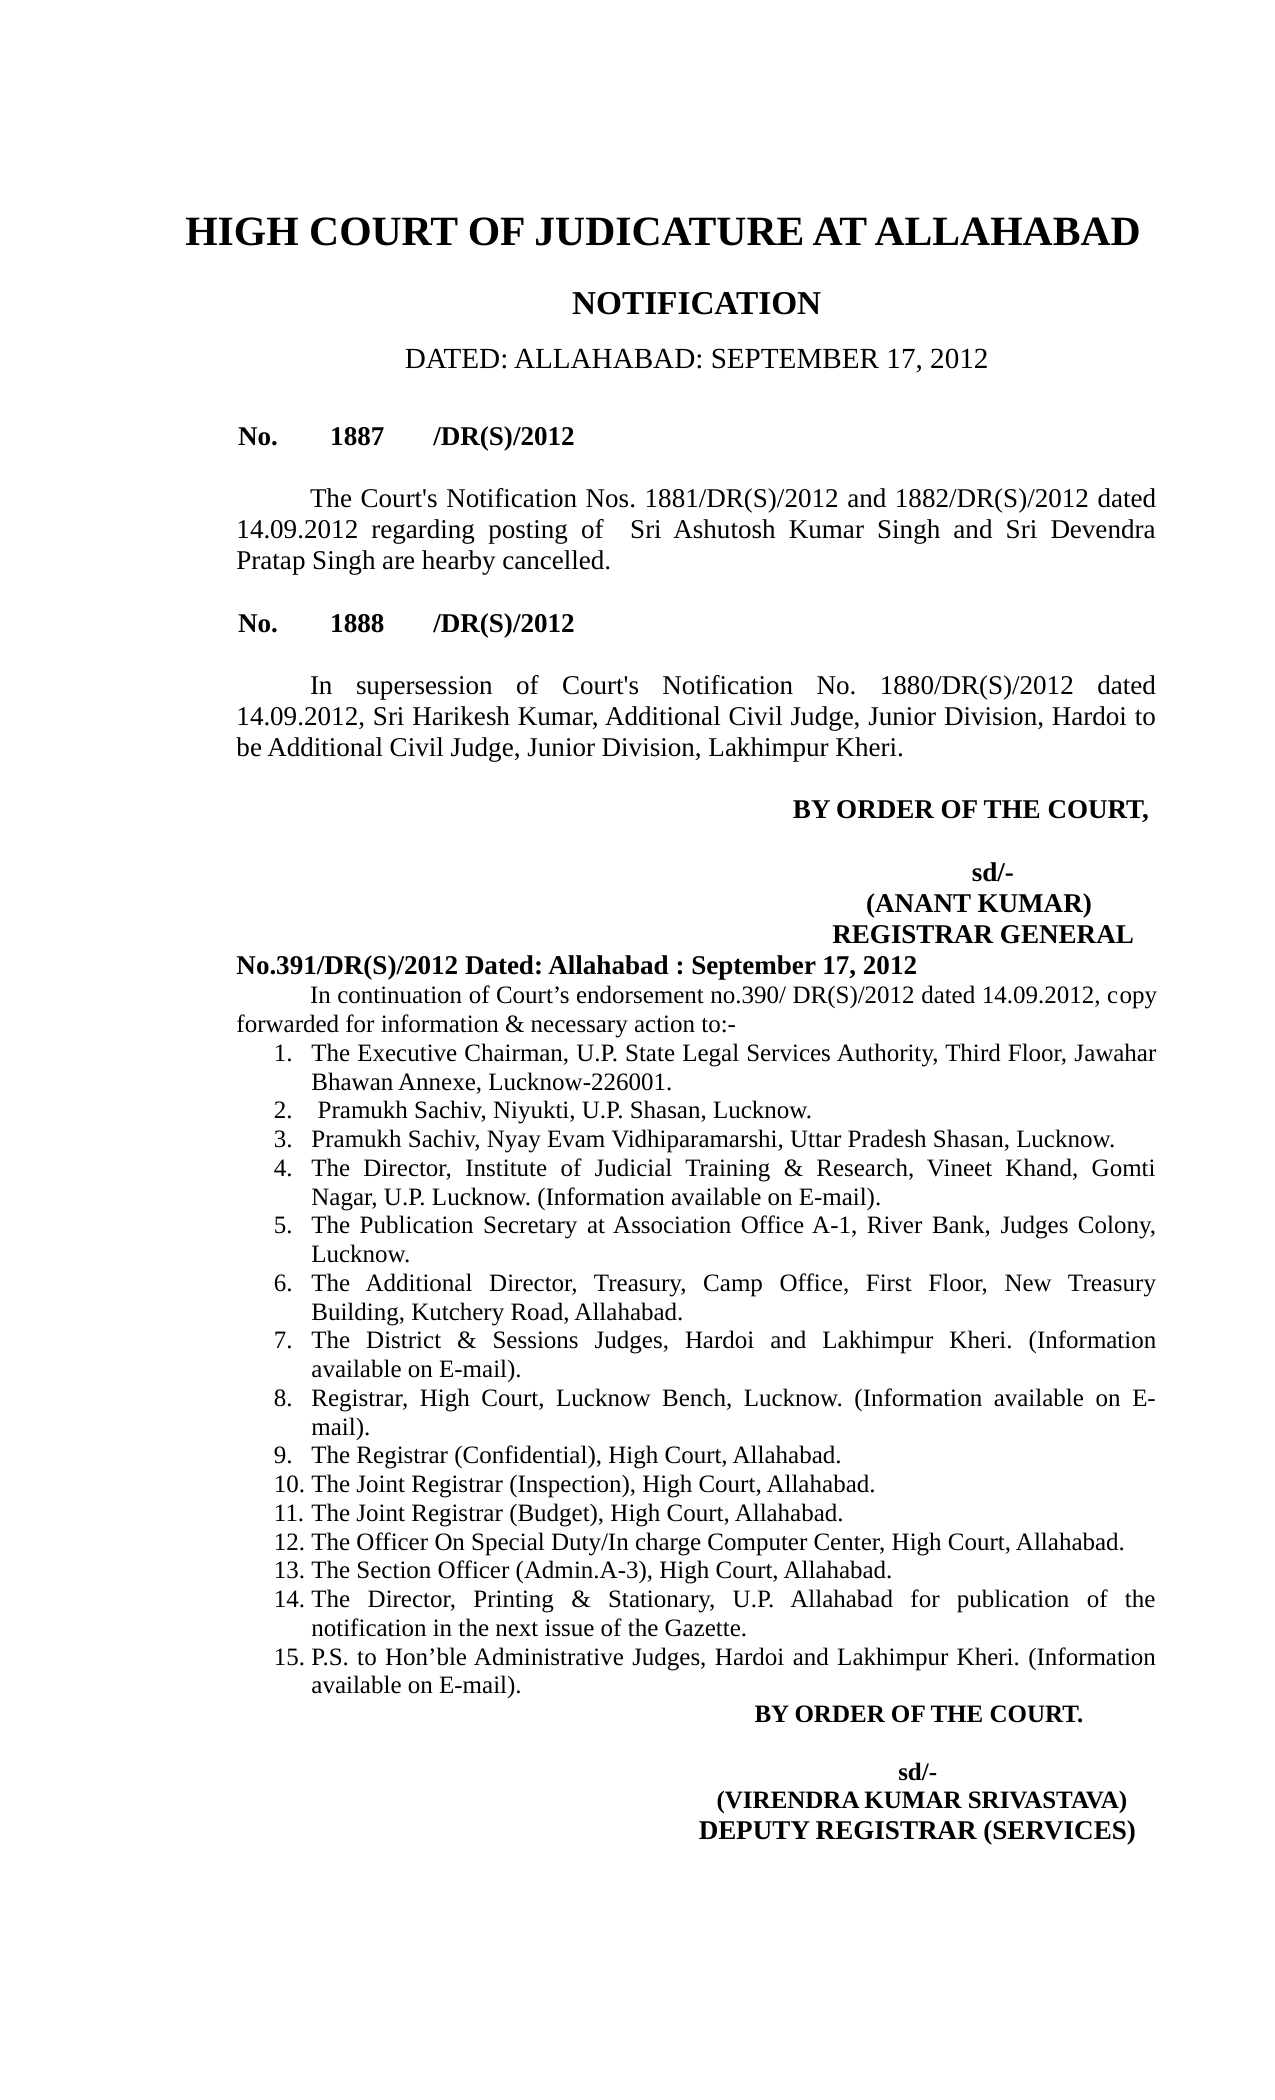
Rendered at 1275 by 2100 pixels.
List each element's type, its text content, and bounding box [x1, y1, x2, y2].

list The District & Sessions Judges, Hardoi and Lakhimpur Kheri. (Information available on E-mail). [274, 1326, 1157, 1383]
text sd/- [86, 856, 1157, 887]
table_header No. [227, 607, 292, 638]
list The Section Officer (Admin.A-3), High Court, Allahabad. [274, 1556, 1157, 1584]
table_header /DR(S)/2012 [422, 420, 614, 451]
list The Officer On Special Duty/In charge Computer Center, High Court, Allahabad. [274, 1527, 1157, 1556]
text REGISTRAR GENERAL [236, 918, 1157, 949]
list The Joint Registrar (Budget), High Court, Allahabad. [274, 1498, 1157, 1527]
text In continuation of Court’s endorsement no.390/ DR(S)/2012 dated 14.09.2012, copy forwarded for information & necessary action to:- [236, 981, 1157, 1038]
text (VIRENDRA KUMAR SRIVASTAVA) [236, 1786, 1157, 1814]
list The Publication Secretary at Association Office A-1, River Bank, Judges Colony, Lucknow. [274, 1211, 1157, 1268]
text In supersession of Court's Notification No. 1880/DR(S)/2012 dated 14.09.2012, Sri Harikesh Kumar, Additional Civil Judge, Junior Division, Hardoi to be Additional Civil Judge, Junior Division, Lakhimpur Kheri. [236, 669, 1157, 762]
subtitle No.391/DR(S)/2012 Dated: Allahabad : September 17, 2012 [236, 949, 1154, 981]
table_header 1888 [292, 607, 422, 638]
list The Director, Institute of Judicial Training & Research, Vineet Khand, Gomti Nagar, U.P. Lucknow. (Information available on E-mail). [274, 1153, 1157, 1211]
list Pramukh Sachiv, Nyay Evam Vidhiparamarshi, Uttar Pradesh Shasan, Lucknow. [274, 1124, 1157, 1153]
list The Registrar (Confidential), High Court, Allahabad. [274, 1441, 1157, 1469]
text sd/- [236, 1757, 1157, 1786]
table_header /DR(S)/2012 [422, 607, 614, 638]
text The Court's Notification Nos. 1881/DR(S)/2012 and 1882/DR(S)/2012 dated 14.09.2012 regarding posting of Sri Ashutosh Kumar Singh and Sri Devendra Pratap Singh are hearby cancelled. [236, 482, 1157, 576]
list The Executive Chairman, U.P. State Legal Services Authority, Third Floor, Jawahar Bhawan Annexe, Lucknow-226001. [274, 1038, 1157, 1096]
list The Director, Printing & Stationary, U.P. Allahabad for publication of the notification in the next issue of the Gazette. [274, 1584, 1157, 1642]
text (ANANT KUMAR) [236, 887, 1157, 918]
list Registrar, High Court, Lucknow Bench, Lucknow. (Information available on E-mail). [274, 1383, 1157, 1441]
subtitle NOTIFICATION [236, 283, 1157, 322]
text DEPUTY REGISTRAR (SERVICES) [236, 1814, 1157, 1846]
text HIGH COURT OF JUDICATURE AT ALLAHABAD [161, 207, 1165, 254]
list BY ORDER OF THE COURT. [274, 1699, 1157, 1728]
list P.S. to Hon’ble Administrative Judges, Hardoi and Lakhimpur Kheri. (Information available on E-mail). [274, 1642, 1157, 1699]
list Pramukh Sachiv, Niyukti, U.P. Shasan, Lucknow. [274, 1096, 1157, 1124]
list The Additional Director, Treasury, Camp Office, First Floor, New Treasury Building, Kutchery Road, Allahabad. [274, 1268, 1157, 1326]
list The Joint Registrar (Inspection), High Court, Allahabad. [274, 1469, 1157, 1498]
subtitle DATED: ALLAHABAD: SEPTEMBER 17, 2012 [236, 341, 1157, 374]
text BY ORDER OF THE COURT, [236, 794, 1157, 825]
table_header No. [227, 420, 292, 451]
table_header 1887 [292, 420, 422, 451]
